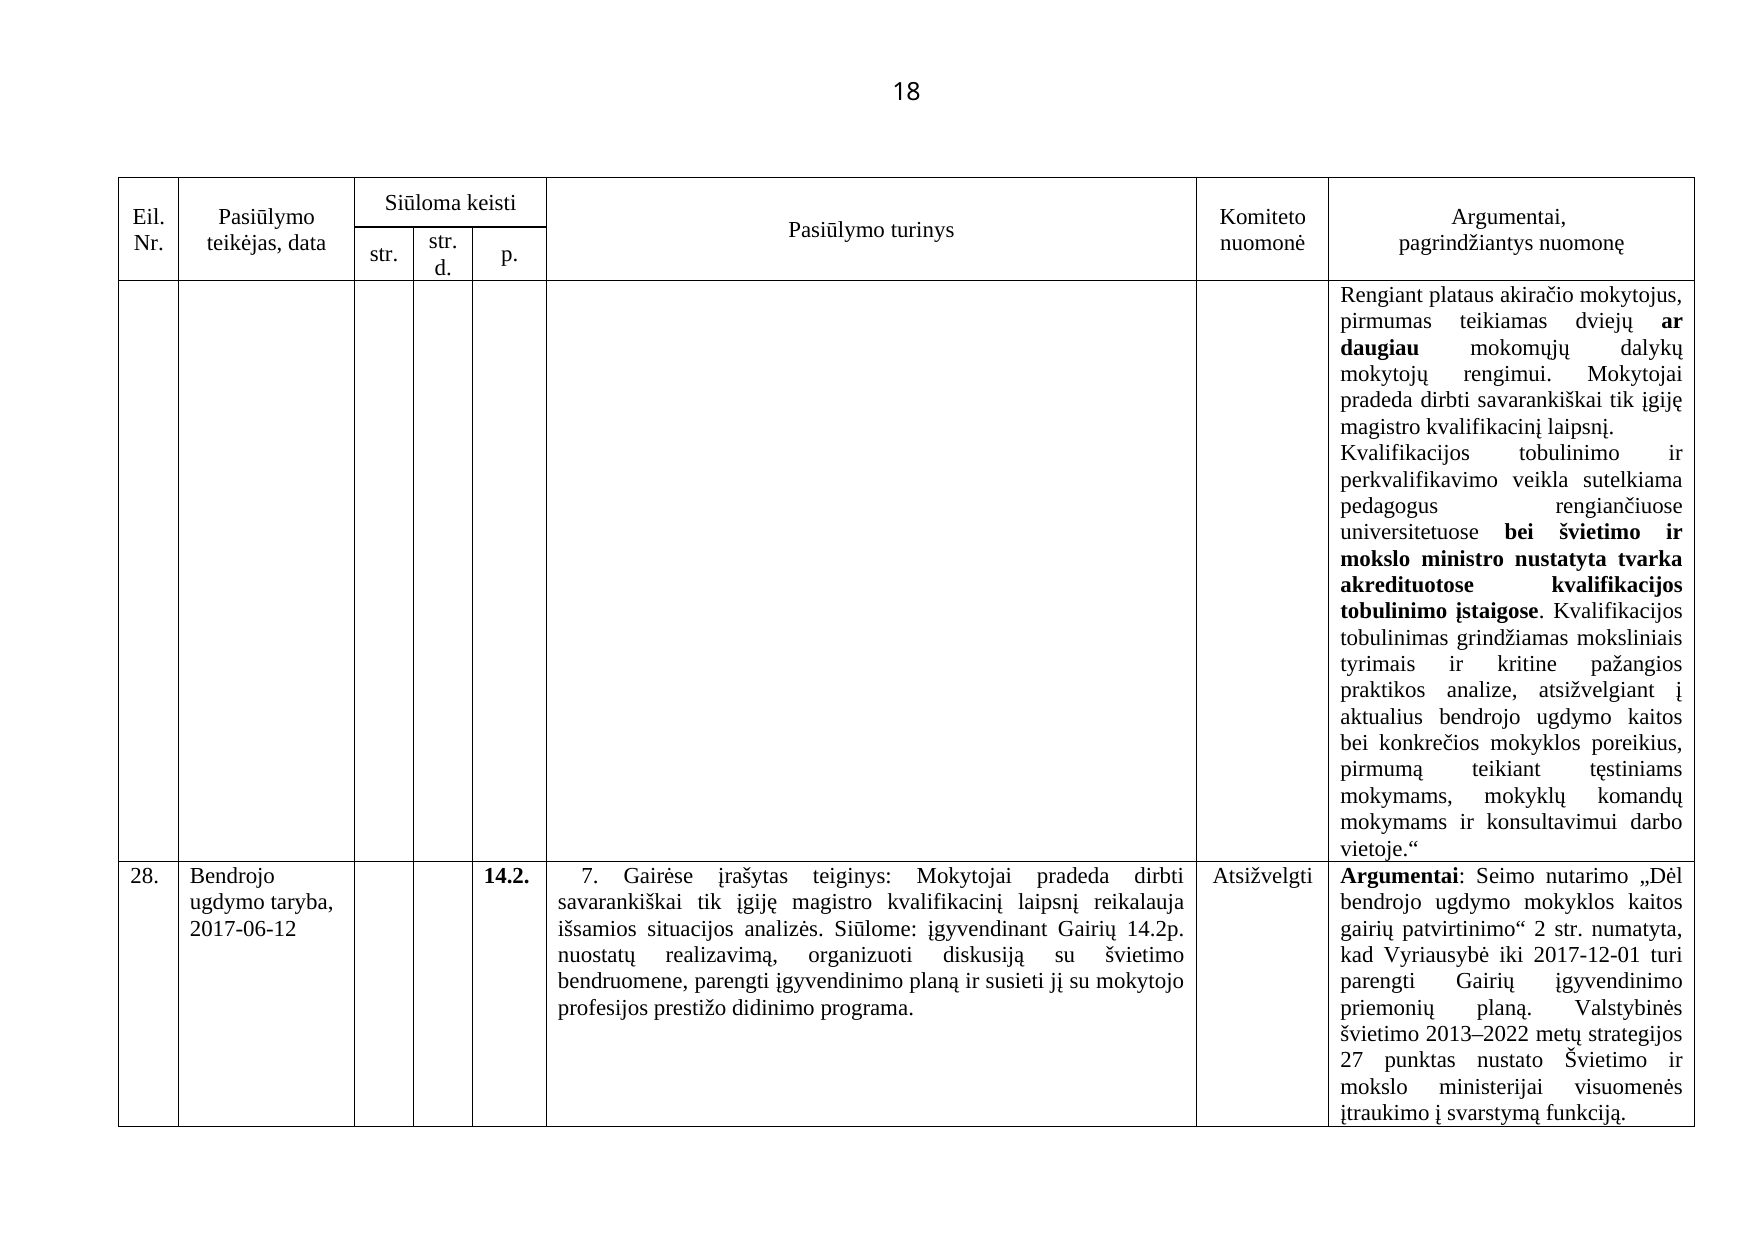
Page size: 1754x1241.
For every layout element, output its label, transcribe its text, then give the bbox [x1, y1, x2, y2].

table_cell [414, 281, 472, 861]
table_cell str. [355, 228, 413, 280]
table_cell [1197, 281, 1328, 861]
table_header Komiteto nuomonė [1197, 178, 1328, 280]
table_cell [414, 862, 472, 1126]
table_header Argumentai, pagrindžiantys nuomonę [1329, 178, 1694, 280]
table_cell [355, 281, 413, 861]
table_cell str. d. [414, 228, 472, 280]
table_header Eil. Nr. [119, 178, 178, 280]
table_cell [179, 281, 354, 861]
table_cell 14.2. [473, 862, 546, 1126]
table_cell Argumentai: Seimo nutarimo „Dėl bendrojo ugdymo mokyklos kaitos gairių patvirtinimo“ 2 str. numatyta, kad Vyriausybė iki 2017-12-01 turi parengti Gairių įgyvendinimo priemonių planą. Valstybinės švietimo 2013–2022 metų strategijos 27 punktas nustato Švietimo ir mokslo ministerijai visuomenės įtraukimo į svarstymą funkciją. [1329, 862, 1694, 1126]
table_cell Atsižvelgti [1197, 862, 1328, 1126]
table_cell p. [473, 228, 546, 280]
table_cell [547, 281, 1196, 861]
table_cell 28. [119, 862, 178, 1126]
table_cell [473, 281, 546, 861]
table_cell Rengiant plataus akiračio mokytojus, pirmumas teikiamas dviejų ar daugiau mokomųjų dalykų mokytojų rengimui. Mokytojai pradeda dirbti savarankiškai tik įgiję magistro kvalifikacinį laipsnį. Kvalifikacijos tobulinimo ir perkvalifikavimo veikla sutelkiama pedagogus rengiančiuose universitetuose bei švietimo ir mokslo ministro nustatyta tvarka akredituotose kvalifikacijos tobulinimo įstaigose. Kvalifikacijos tobulinimas grindžiamas moksliniais tyrimais ir kritine pažangios praktikos analize, atsižvelgiant į aktualius bendrojo ugdymo kaitos bei konkrečios mokyklos poreikius, pirmumą teikiant tęstiniams mokymams, mokyklų komandų mokymams ir konsultavimui darbo vietoje.“ [1329, 281, 1694, 861]
table_cell Bendrojo ugdymo taryba, 2017-06-12 [179, 862, 354, 1126]
table_cell [355, 862, 413, 1126]
table_cell [119, 281, 178, 861]
table_header Pasiūlymo turinys [547, 178, 1196, 280]
table_header Siūloma keisti [355, 178, 546, 226]
table_header Pasiūlymo teikėjas, data [179, 178, 354, 280]
table_cell 7. Gairėse įrašytas teiginys: Mokytojai pradeda dirbti savarankiškai tik įgiję magistro kvalifikacinį laipsnį reikalauja išsamios situacijos analizės. Siūlome: įgyvendinant Gairių 14.2p. nuostatų realizavimą, organizuoti diskusiją su švietimo bendruomene, parengti įgyvendinimo planą ir susieti jį su mokytojo profesijos prestižo didinimo programa. [547, 862, 1196, 1126]
